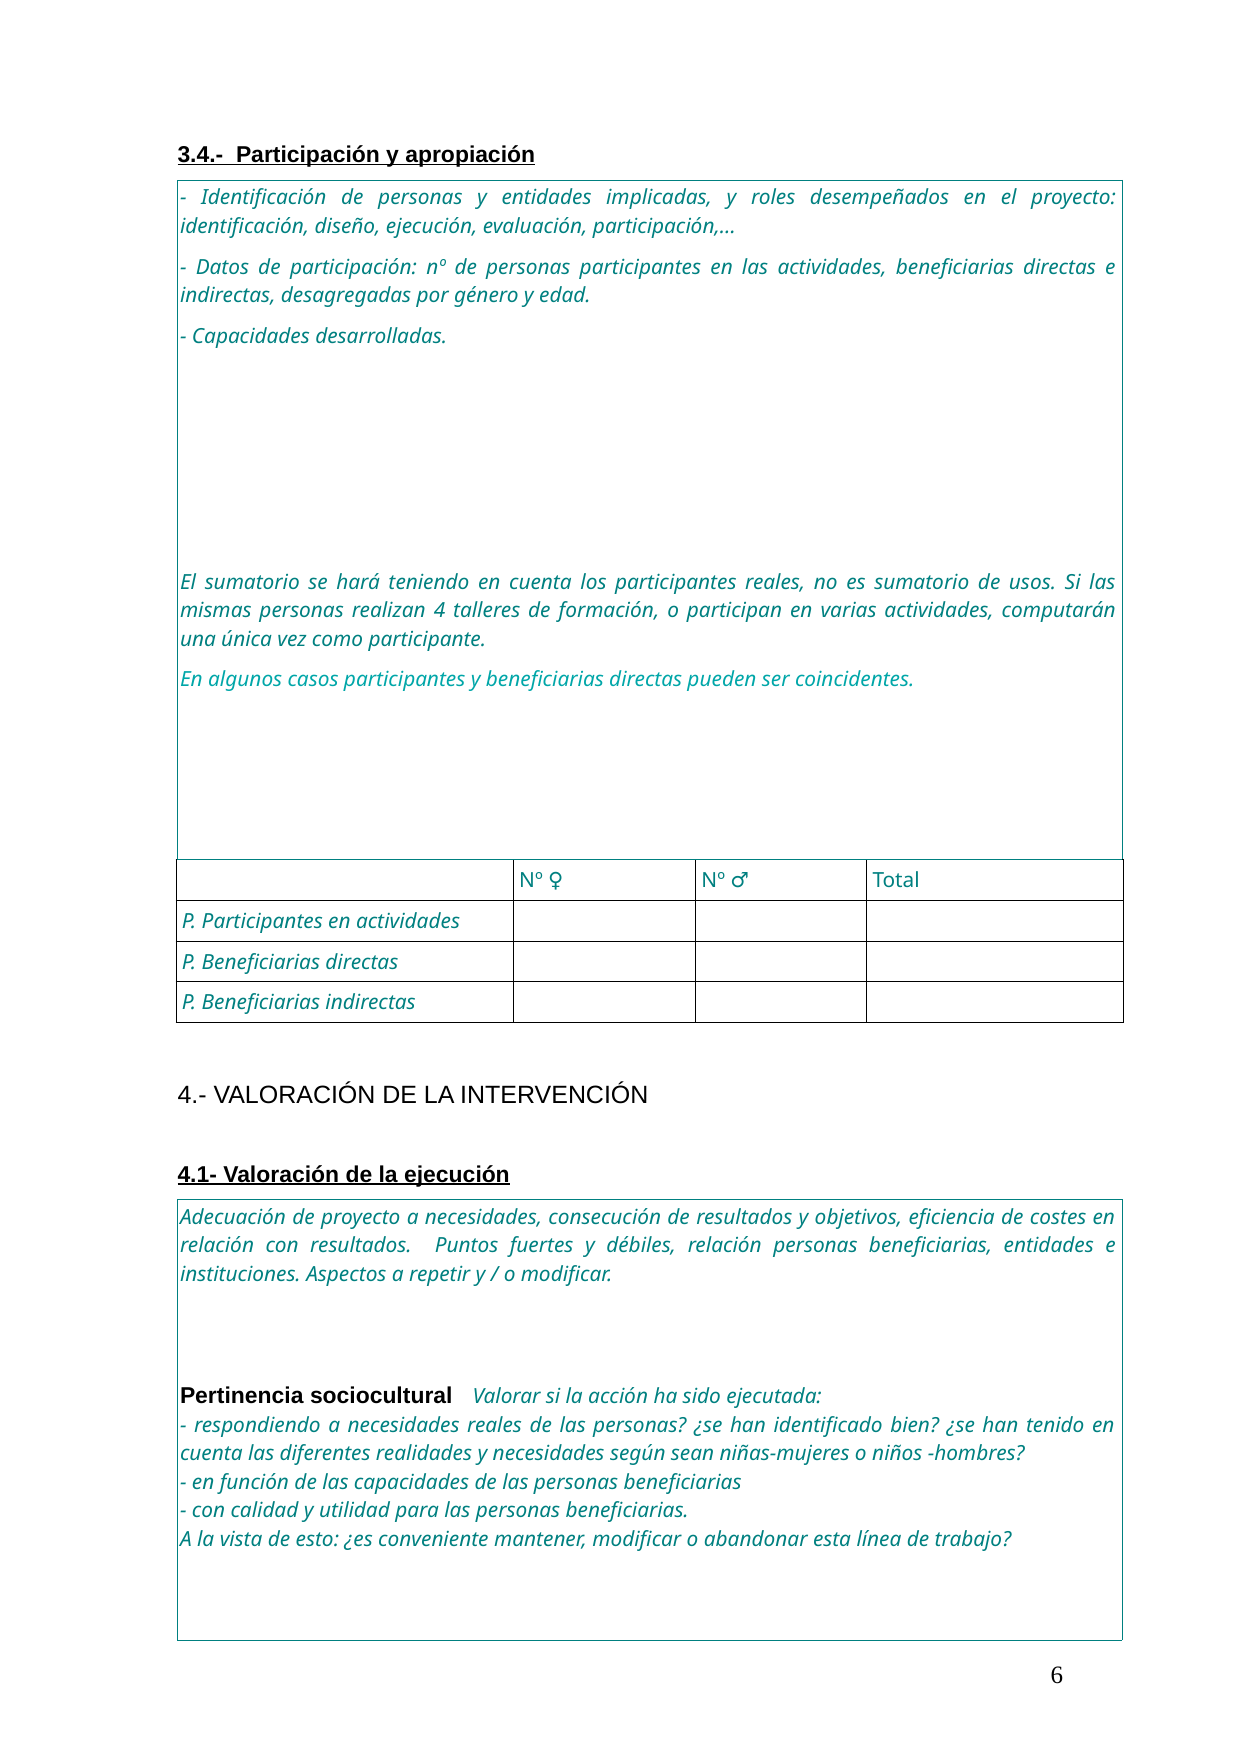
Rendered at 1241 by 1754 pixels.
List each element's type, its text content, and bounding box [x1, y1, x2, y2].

table_cell [867, 942, 1123, 981]
text En algunos casos participantes y beneficiarias directas pueden ser coincidentes. [178, 662, 1122, 693]
table_header Total [867, 860, 1123, 900]
table_cell [867, 982, 1123, 1021]
table_header Nº ♂ [696, 860, 866, 900]
text - con calidad y utilidad para las personas beneficiarias. [178, 1493, 1122, 1521]
table_cell P. Beneficiarias directas [177, 942, 513, 981]
table_cell P. Participantes en actividades [177, 901, 513, 941]
text Pertinencia sociocultural Valorar si la acción ha sido ejecutada: [178, 1379, 1122, 1407]
table_cell [696, 901, 866, 941]
table_cell [514, 901, 695, 941]
text - respondiendo a necesidades reales de las personas? ¿se han identificado bien? ¿se han tenido en cuenta las diferentes realidades y necesidades según sean niñas-mujeres o niños -hombres? [178, 1407, 1122, 1464]
table_cell [514, 982, 695, 1021]
text Adecuación de proyecto a necesidades, consecución de resultados y objetivos, eficiencia de costes en relación con resultados. Puntos fuertes y débiles, relación personas beneficiarias, entidades e instituciones. Aspectos a repetir y / o modificar. [178, 1200, 1122, 1287]
table_cell [696, 982, 866, 1021]
table_header Nº ♀ [514, 860, 695, 900]
table_cell P. Beneficiarias indirectas [177, 982, 513, 1021]
text - en función de las capacidades de las personas beneficiarias [178, 1464, 1122, 1493]
table_cell [867, 901, 1123, 941]
text El sumatorio se hará teniendo en cuenta los participantes reales, no es sumatorio de usos. Si las mismas personas realizan 4 talleres de formación, o participan en varias actividades, computarán una única vez como participante. [178, 564, 1122, 652]
text 4.1- Valoración de la ejecución [177, 1161, 1122, 1187]
text A la vista de esto: ¿es conveniente mantener, modificar o abandonar esta línea de trabajo? [178, 1521, 1122, 1552]
text 4.- VALORACIÓN DE LA INTERVENCIÓN [177, 1080, 1122, 1109]
table_cell [696, 942, 866, 981]
table_header [177, 860, 513, 900]
text 3.4.- Participación y apropiación [177, 141, 1122, 167]
text - Capacidades desarrolladas. [178, 318, 1122, 349]
text - Datos de participación: nº de personas participantes en las actividades, beneficiarias directas e indirectas, desagregadas por género y edad. [178, 249, 1122, 309]
table_cell [514, 942, 695, 981]
text - Identificación de personas y entidades implicadas, y roles desempeñados en el proyecto: identificación, diseño, ejecución, evaluación, participación,… [178, 181, 1122, 239]
